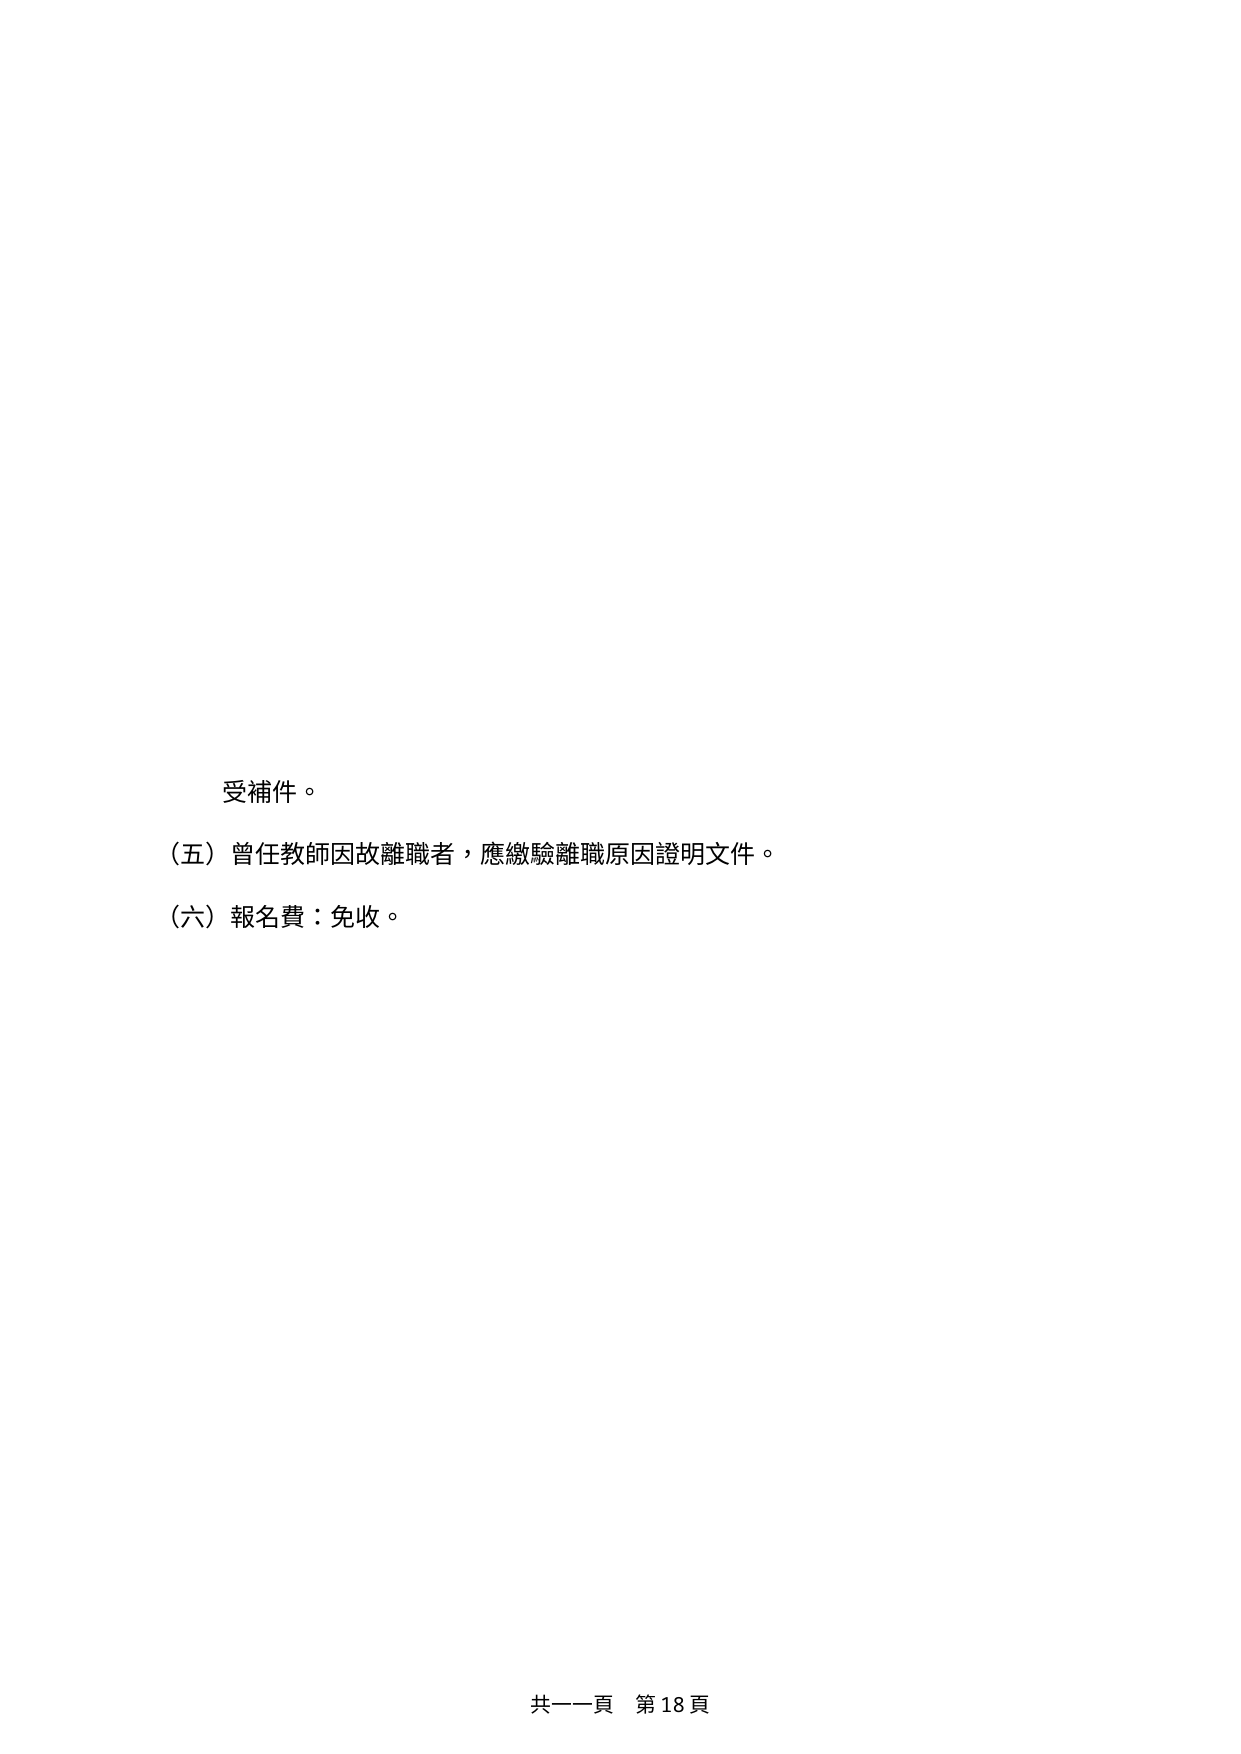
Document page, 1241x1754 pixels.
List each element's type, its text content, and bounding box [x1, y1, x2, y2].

text （六）報名費：免收。 [156, 874, 1122, 936]
text 受補件。 [156, 749, 1122, 811]
text （五）曾任教師因故離職者，應繳驗離職原因證明文件。 [156, 811, 1122, 874]
